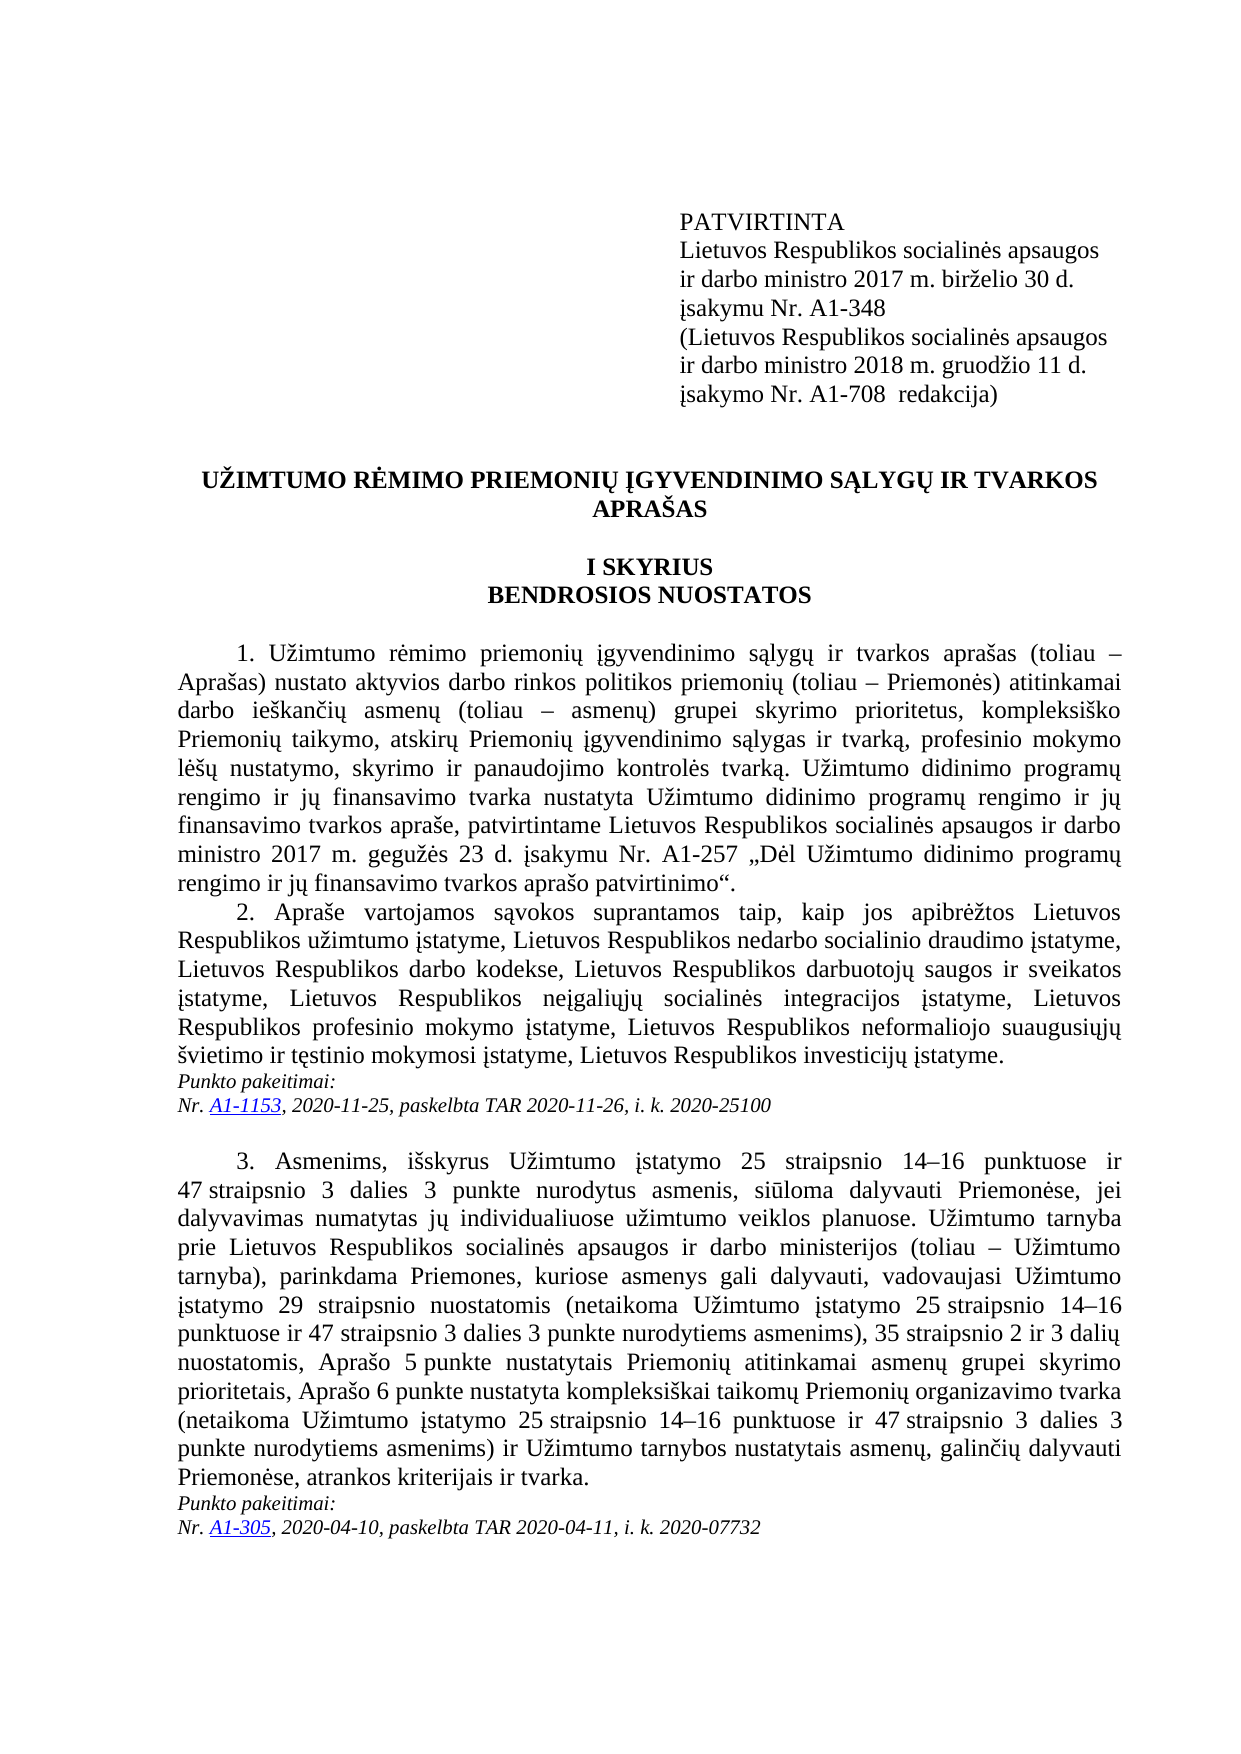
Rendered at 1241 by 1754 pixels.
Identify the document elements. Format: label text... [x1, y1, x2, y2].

text įsakymo Nr. A1-708 redakcija) [447, 379, 1122, 408]
text Punkto pakeitimai: [177, 1491, 1122, 1515]
text (Lietuvos Respublikos socialinės apsaugos [447, 322, 1122, 350]
text Nr. A1-1153, 2020-11-25, paskelbta TAR 2020-11-26, i. k. 2020-25100 [177, 1093, 1122, 1117]
text BENDROSIOS NUOSTATOS [177, 580, 1122, 609]
text Lietuvos Respublikos socialinės apsaugos [447, 235, 1122, 264]
text Užimtumo rėmimo priemonių įgyvendinimo sąlygų ir tvarkos aprašas [177, 465, 1122, 523]
text Punkto pakeitimai: [177, 1069, 1122, 1093]
text I SKYRIUS [177, 552, 1122, 580]
text ir darbo ministro 2018 m. gruodžio 11 d. [447, 350, 1122, 379]
text 1. Užimtumo rėmimo priemonių įgyvendinimo sąlygų ir tvarkos aprašas (toliau – Aprašas) nustato aktyvios darbo rinkos politikos priemonių (toliau – Priemonės) atitinkamai darbo ieškančių asmenų (toliau – asmenų) grupei skyrimo prioritetus, kompleksiško Priemonių taikymo, atskirų Priemonių įgyvendinimo sąlygas ir tvarką, profesinio mokymo lėšų nustatymo, skyrimo ir panaudojimo kontrolės tvarką. Užimtumo didinimo programų rengimo ir jų finansavimo tvarka nustatyta Užimtumo didinimo programų rengimo ir jų finansavimo tvarkos apraše, patvirtintame Lietuvos Respublikos socialinės apsaugos ir darbo ministro 2017 m. gegužės 23 d. įsakymu Nr. A1-257 „Dėl Užimtumo didinimo programų rengimo ir jų finansavimo tvarkos aprašo patvirtinimo“. [177, 638, 1122, 897]
text ir darbo ministro 2017 m. birželio 30 d. [447, 264, 1122, 293]
text įsakymu Nr. A1-348 [447, 293, 1122, 322]
text 2. Apraše vartojamos sąvokos suprantamos taip, kaip jos apibrėžtos Lietuvos Respublikos užimtumo įstatyme, Lietuvos Respublikos nedarbo socialinio draudimo įstatyme, Lietuvos Respublikos darbo kodekse, Lietuvos Respublikos darbuotojų saugos ir sveikatos įstatyme, Lietuvos Respublikos neįgaliųjų socialinės integracijos įstatyme, Lietuvos Respublikos profesinio mokymo įstatyme, Lietuvos Respublikos neformaliojo suaugusiųjų švietimo ir tęstinio mokymosi įstatyme, Lietuvos Respublikos investicijų įstatyme. [177, 897, 1122, 1069]
text Nr. A1-305, 2020-04-10, paskelbta TAR 2020-04-11, i. k. 2020-07732 [177, 1515, 1122, 1539]
text 3. Asmenims, išskyrus Užimtumo įstatymo 25 straipsnio 14–16 punktuose ir 47 straipsnio 3 dalies 3 punkte nurodytus asmenis, siūloma dalyvauti Priemonėse, jei dalyvavimas numatytas jų individualiuose užimtumo veiklos planuose. Užimtumo tarnyba prie Lietuvos Respublikos socialinės apsaugos ir darbo ministerijos (toliau – Užimtumo tarnyba), parinkdama Priemones, kuriose asmenys gali dalyvauti, vadovaujasi Užimtumo įstatymo 29 straipsnio nuostatomis (netaikoma Užimtumo įstatymo 25 straipsnio 14–16 punktuose ir 47 straipsnio 3 dalies 3 punkte nurodytiems asmenims), 35 straipsnio 2 ir 3 dalių nuostatomis, Aprašo 5 punkte nustatytais Priemonių atitinkamai asmenų grupei skyrimo prioritetais, Aprašo 6 punkte nustatyta kompleksiškai taikomų Priemonių organizavimo tvarka (netaikoma Užimtumo įstatymo 25 straipsnio 14–16 punktuose ir 47 straipsnio 3 dalies 3 punkte nurodytiems asmenims) ir Užimtumo tarnybos nustatytais asmenų, galinčių dalyvauti Priemonėse, atrankos kriterijais ir tvarka. [177, 1146, 1122, 1491]
text PATVIRTINTA [447, 207, 1122, 235]
